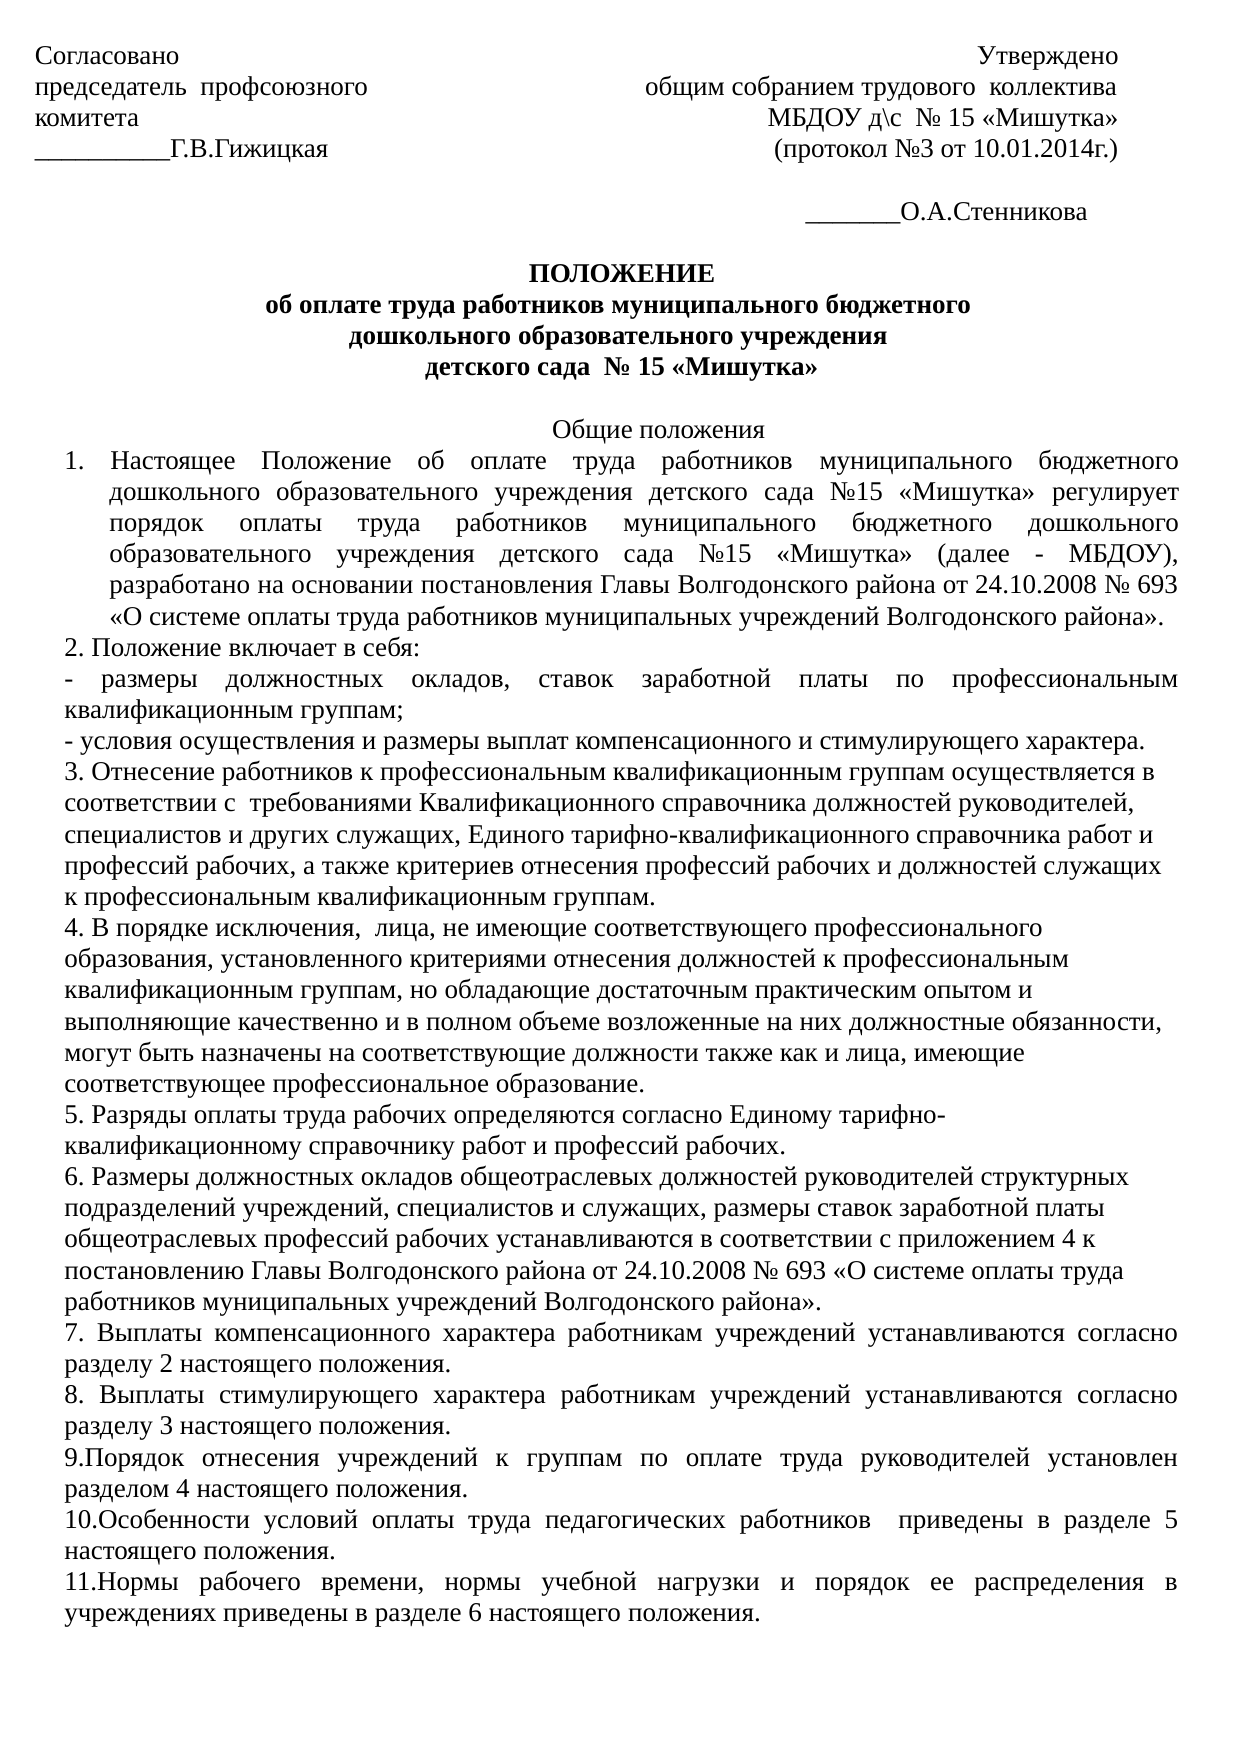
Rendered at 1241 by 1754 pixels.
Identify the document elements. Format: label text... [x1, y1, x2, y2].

subtitle ПОЛОЖЕНИЕ [64, 257, 1179, 288]
text _______О.А.Стенникова [714, 164, 1179, 226]
text 6. Размеры должностных окладов общеотраслевых должностей руководителей структурных подразделений учреждений, специалистов и служащих, размеры ставок заработной платы общеотраслевых профессий рабочих устанавливаются в соответствии с приложением 4 к постановлению Главы Волгодонского района от 24.10.2008 № 693 «О системе оплаты труда работников муниципальных учреждений Волгодонского района». [64, 1160, 1179, 1316]
subtitle дошкольного образовательного учреждения [64, 319, 1179, 351]
text - условия осуществления и размеры выплат компенсационного и стимулирующего характера. [64, 724, 1179, 755]
text 9.Порядок отнесения учреждений к группам по оплате труда руководителей установлен разделом 4 настоящего положения. [64, 1441, 1179, 1503]
text Общие положения [64, 413, 1179, 444]
text 5. Разряды оплаты труда рабочих определяются согласно Единому тарифно-квалификационному справочнику работ и профессий рабочих. [64, 1098, 1179, 1160]
text 11.Нормы рабочего времени, нормы учебной нагрузки и порядок ее распределения в учреждениях приведены в разделе 6 настоящего положения. [64, 1565, 1179, 1627]
text Согласовано Утверждено председатель профсоюзного общим собранием трудового коллектива комитета МБДОУ д\с № 15 «Мишутка» [34, 39, 1179, 132]
text 7. Выплаты компенсационного характера работникам учреждений устанавливаются согласно разделу 2 настоящего положения. [64, 1316, 1179, 1378]
subtitle детского сада № 15 «Мишутка» [64, 351, 1179, 382]
subtitle 1. Настоящее Положение об оплате труда работников муниципального бюджетного дошкольного образовательного учреждения детского сада №15 «Мишутка» регулирует порядок оплаты труда работников муниципального бюджетного дошкольного образовательного учреждения детского сада №15 «Мишутка» (далее - МБДОУ), разработано на основании постановления Главы Волгодонского района от 24.10.2008 № 693 «О системе оплаты труда работников муниципальных учреждений Волгодонского района». [64, 444, 1179, 631]
subtitle об оплате труда работников муниципального бюджетного [64, 288, 1179, 319]
text 8. Выплаты стимулирующего характера работникам учреждений устанавливаются согласно разделу 3 настоящего положения. [64, 1378, 1179, 1441]
text __________Г.В.Гижицкая (протокол №3 от 10.01.2014г.) [34, 132, 1179, 164]
text 10.Особенности условий оплаты труда педагогических работников приведены в разделе 5 настоящего положения. [64, 1503, 1179, 1565]
text 4. В порядке исключения, лица, не имеющие соответствующего профессионального образования, установленного критериями отнесения должностей к профессиональным квалификационным группам, но обладающие достаточным практическим опытом и выполняющие качественно и в полном объеме возложенные на них должностные обязанности, могут быть назначены на соответствующие должности также как и лица, имеющие соответствующее профессиональное образование. [64, 911, 1179, 1098]
text 2. Положение включает в себя: [64, 631, 1179, 662]
text 3. Отнесение работников к профессиональным квалификационным группам осуществляется в соответствии с требованиями Квалификационного справочника должностей руководителей, специалистов и других служащих, Единого тарифно-квалификационного справочника работ и профессий рабочих, а также критериев отнесения профессий рабочих и должностей служащих к профессиональным квалификационным группам. [64, 755, 1179, 911]
text - размеры должностных окладов, ставок заработной платы по профессиональным квалификационным группам; [64, 662, 1179, 724]
